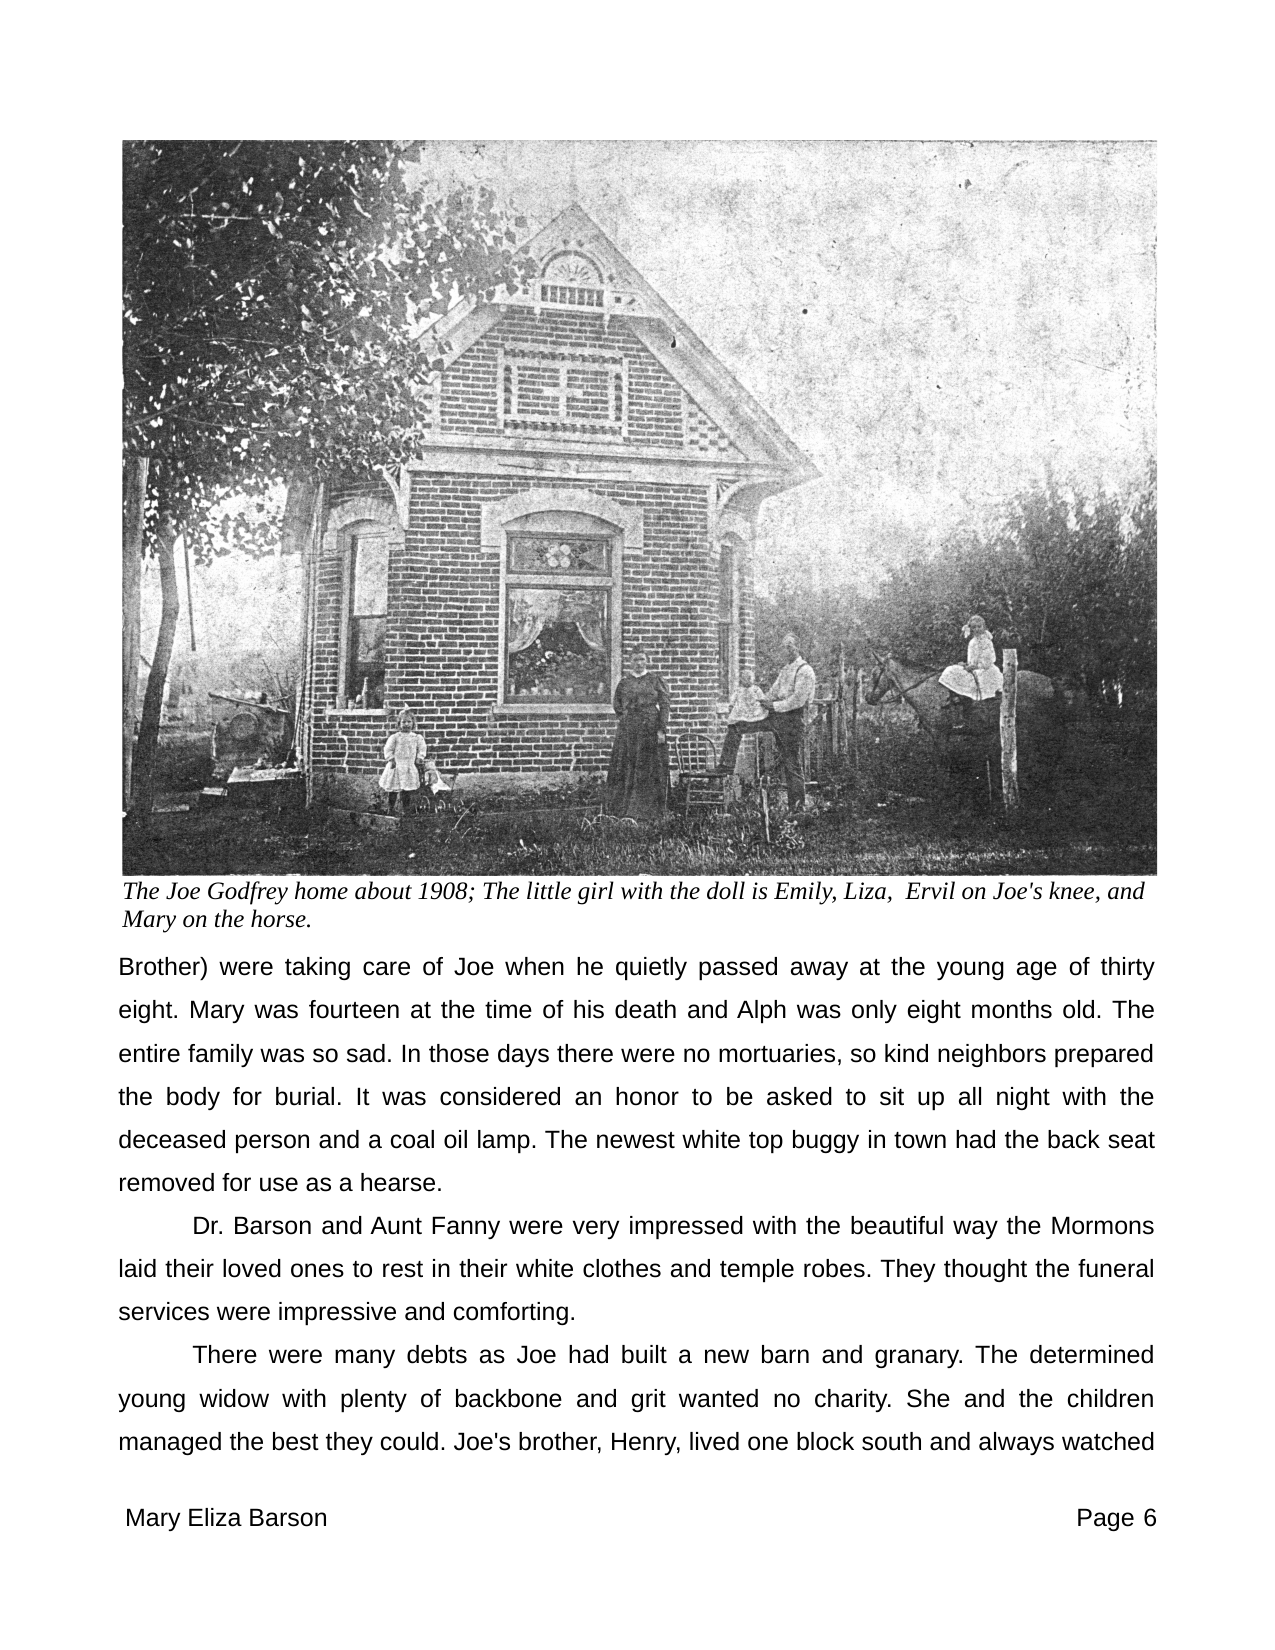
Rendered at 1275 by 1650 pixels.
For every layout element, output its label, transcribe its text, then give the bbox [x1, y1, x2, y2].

text The Joe Godfrey home about 1908; The little girl with the doll is Emily, Liza, Ervil on Joe's knee, and Mary on the horse. [122, 876, 1157, 933]
picture [122, 140, 1158, 876]
text Dr. Barson and Aunt Fanny were very impressed with the beautiful way the Mormons laid their loved ones to rest in their white clothes and temple robes. They thought the funeral services were impressive and comforting. [118, 1211, 1157, 1326]
text Brother) were taking care of Joe when he quietly passed away at the young age of thirty eight. Mary was fourteen at the time of his death and Alph was only eight months old. The entire family was so sad. In those days there were no mortuaries, so kind neighbors prepared the body for burial. It was considered an honor to be asked to sit up all night with the deceased person and a coal oil lamp. The newest white top buggy in town had the back seat removed for use as a hearse. [118, 118, 1157, 1197]
text There were many debts as Joe had built a new barn and granary. The determined young widow with plenty of backbone and grit wanted no charity. She and the children managed the best they could. Joe's brother, Henry, lived one block south and always watched [118, 1340, 1157, 1455]
